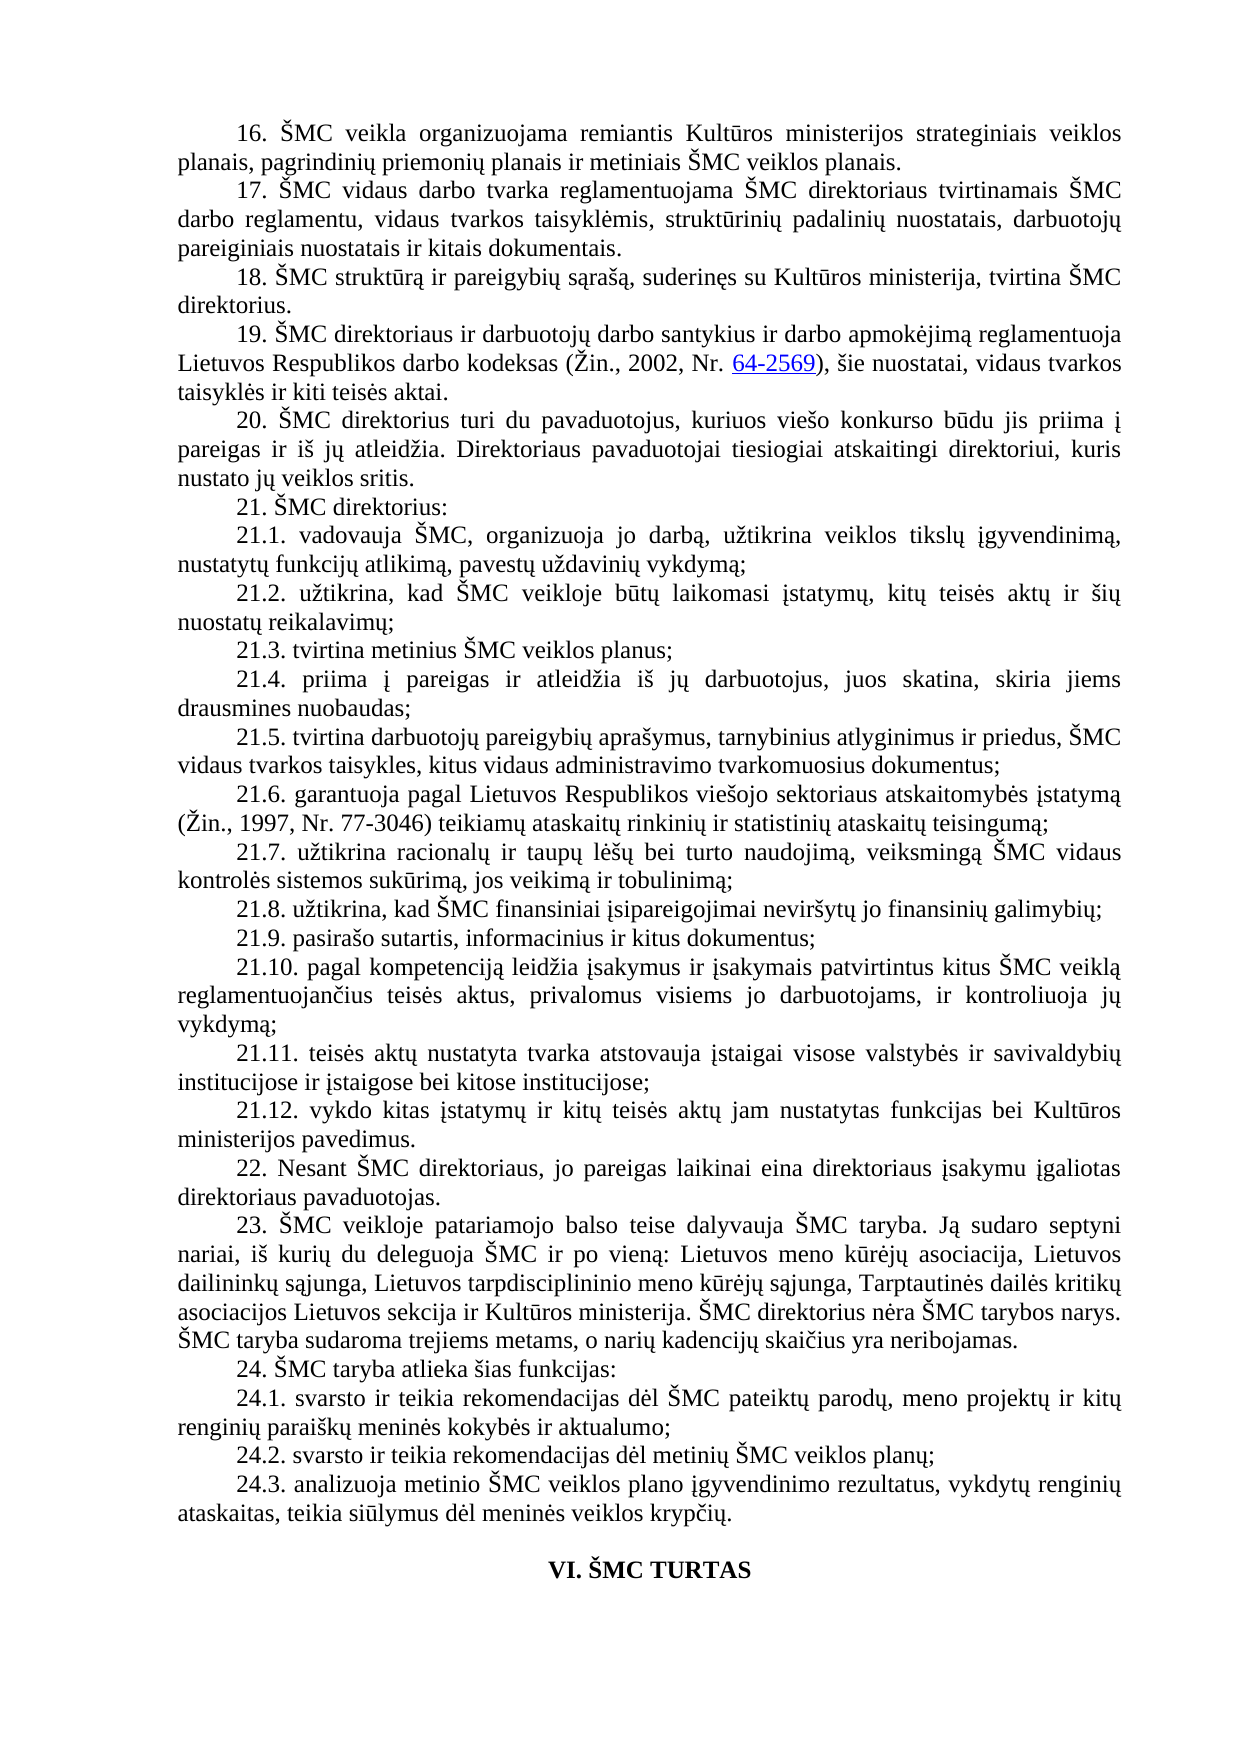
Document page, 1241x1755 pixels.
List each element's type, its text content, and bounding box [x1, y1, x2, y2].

text 21.6. garantuoja pagal Lietuvos Respublikos viešojo sektoriaus atskaitomybės įstatymą (Žin., 1997, Nr. 77-3046) teikiamų ataskaitų rinkinių ir statistinių ataskaitų teisingumą; [177, 779, 1122, 837]
text 18. ŠMC struktūrą ir pareigybių sąrašą, suderinęs su Kultūros ministerija, tvirtina ŠMC direktorius. [177, 262, 1122, 319]
text 23. ŠMC veikloje patariamojo balso teise dalyvauja ŠMC taryba. Ją sudaro septyni nariai, iš kurių du deleguoja ŠMC ir po vieną: Lietuvos meno kūrėjų asociacija, Lietuvos dailininkų sąjunga, Lietuvos tarpdisciplininio meno kūrėjų sąjunga, Tarptautinės dailės kritikų asociacijos Lietuvos sekcija ir Kultūros ministerija. ŠMC direktorius nėra ŠMC tarybos narys. ŠMC taryba sudaroma trejiems metams, o narių kadencijų skaičius yra neribojamas. [177, 1211, 1122, 1354]
text 21.9. pasirašo sutartis, informacinius ir kitus dokumentus; [177, 923, 1122, 952]
text 24.1. svarsto ir teikia rekomendacijas dėl ŠMC pateiktų parodų, meno projektų ir kitų renginių paraiškų meninės kokybės ir aktualumo; [177, 1383, 1122, 1441]
text 24.2. svarsto ir teikia rekomendacijas dėl metinių ŠMC veiklos planų; [177, 1441, 1122, 1469]
text 21.8. užtikrina, kad ŠMC finansiniai įsipareigojimai neviršytų jo finansinių galimybių; [177, 894, 1122, 923]
text 24. ŠMC taryba atlieka šias funkcijas: [177, 1354, 1122, 1383]
text 19. ŠMC direktoriaus ir darbuotojų darbo santykius ir darbo apmokėjimą reglamentuoja Lietuvos Respublikos darbo kodeksas (Žin., 2002, Nr. 64-2569), šie nuostatai, vidaus tvarkos taisyklės ir kiti teisės aktai. [177, 319, 1122, 406]
text 21.12. vykdo kitas įstatymų ir kitų teisės aktų jam nustatytas funkcijas bei Kultūros ministerijos pavedimus. [177, 1096, 1122, 1153]
text 21.2. užtikrina, kad ŠMC veikloje būtų laikomasi įstatymų, kitų teisės aktų ir šių nuostatų reikalavimų; [177, 578, 1122, 636]
text 21.4. priima į pareigas ir atleidžia iš jų darbuotojus, juos skatina, skiria jiems drausmines nuobaudas; [177, 664, 1122, 722]
text 20. ŠMC direktorius turi du pavaduotojus, kuriuos viešo konkurso būdu jis priima į pareigas ir iš jų atleidžia. Direktoriaus pavaduotojai tiesiogiai atskaitingi direktoriui, kuris nustato jų veiklos sritis. [177, 406, 1122, 492]
text 24.3. analizuoja metinio ŠMC veiklos plano įgyvendinimo rezultatus, vykdytų renginių ataskaitas, teikia siūlymus dėl meninės veiklos krypčių. [177, 1469, 1122, 1527]
text 21.7. užtikrina racionalų ir taupų lėšų bei turto naudojimą, veiksmingą ŠMC vidaus kontrolės sistemos sukūrimą, jos veikimą ir tobulinimą; [177, 837, 1122, 894]
text VI. ŠMC TURTAS [177, 1556, 1122, 1584]
text 22. Nesant ŠMC direktoriaus, jo pareigas laikinai eina direktoriaus įsakymu įgaliotas direktoriaus pavaduotojas. [177, 1153, 1122, 1211]
text 17. ŠMC vidaus darbo tvarka reglamentuojama ŠMC direktoriaus tvirtinamais ŠMC darbo reglamentu, vidaus tvarkos taisyklėmis, struktūrinių padalinių nuostatais, darbuotojų pareiginiais nuostatais ir kitais dokumentais. [177, 176, 1122, 262]
text 21.1. vadovauja ŠMC, organizuoja jo darbą, užtikrina veiklos tikslų įgyvendinimą, nustatytų funkcijų atlikimą, pavestų uždavinių vykdymą; [177, 521, 1122, 578]
text 21.3. tvirtina metinius ŠMC veiklos planus; [177, 636, 1122, 664]
text 16. ŠMC veikla organizuojama remiantis Kultūros ministerijos strateginiais veiklos planais, pagrindinių priemonių planais ir metiniais ŠMC veiklos planais. [177, 118, 1122, 176]
text 21. ŠMC direktorius: [177, 492, 1122, 521]
text 21.5. tvirtina darbuotojų pareigybių aprašymus, tarnybinius atlyginimus ir priedus, ŠMC vidaus tvarkos taisykles, kitus vidaus administravimo tvarkomuosius dokumentus; [177, 722, 1122, 779]
text 21.11. teisės aktų nustatyta tvarka atstovauja įstaigai visose valstybės ir savivaldybių institucijose ir įstaigose bei kitose institucijose; [177, 1038, 1122, 1096]
text 21.10. pagal kompetenciją leidžia įsakymus ir įsakymais patvirtintus kitus ŠMC veiklą reglamentuojančius teisės aktus, privalomus visiems jo darbuotojams, ir kontroliuoja jų vykdymą; [177, 952, 1122, 1038]
